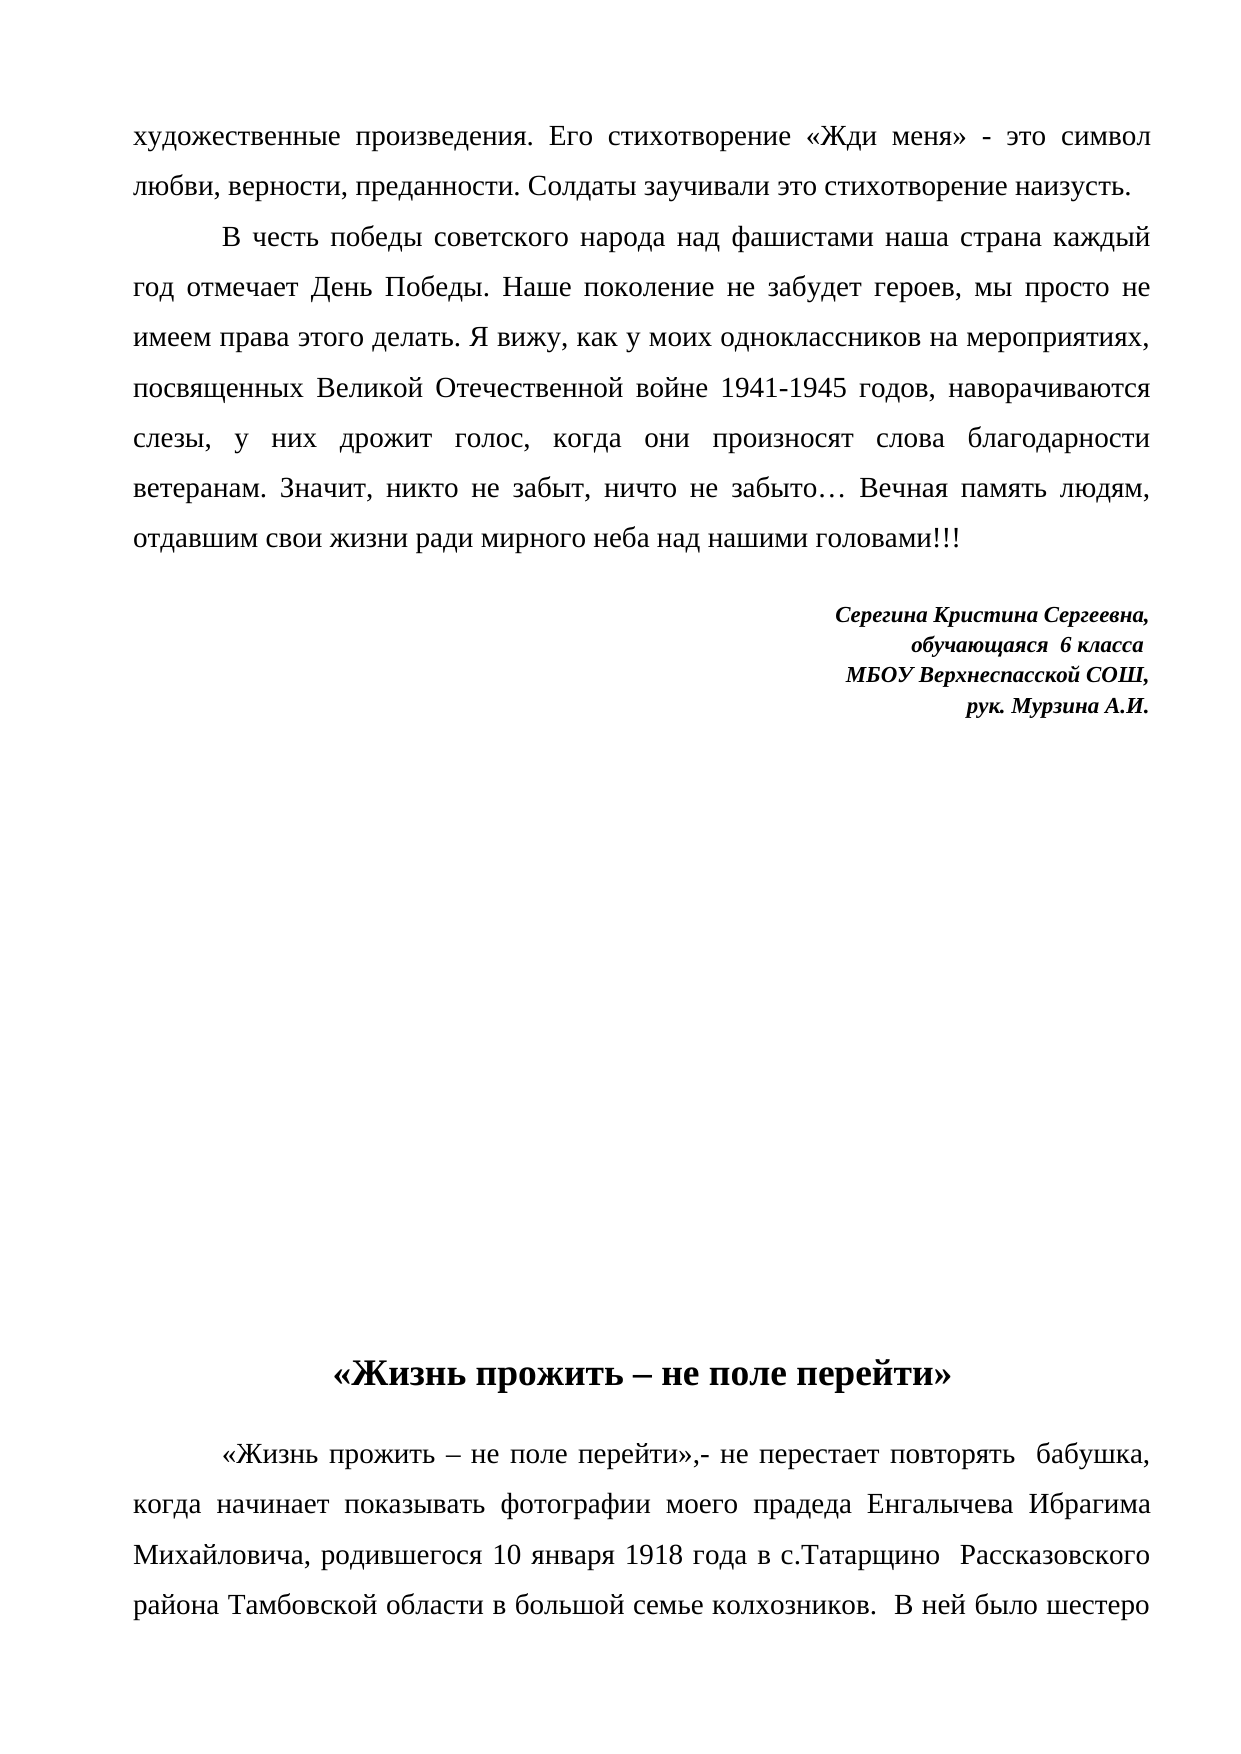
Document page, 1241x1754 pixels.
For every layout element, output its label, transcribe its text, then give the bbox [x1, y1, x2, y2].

text рук. Мурзина А.И. [133, 692, 1152, 718]
text МБОУ Верхнеспасской СОШ, [133, 662, 1152, 688]
text Серегина Кристина Сергеевна, [133, 601, 1152, 627]
text художественные произведения. Его стихотворение «Жди меня» - это символ любви, верности, преданности. Солдаты заучивали это стихотворение наизусть. [133, 118, 1152, 202]
text «Жизнь прожить – не поле перейти»,- не перестает повторять бабушка, когда начинает показывать фотографии моего прадеда Енгалычева Ибрагима Михайловича, родившегося 10 января 1918 года в с.Татарщино Рассказовского района Тамбовской области в большой семье колхозников. В ней было шестеро [133, 1436, 1152, 1621]
text «Жизнь прожить – не поле перейти» [133, 1351, 1152, 1394]
text В честь победы советского народа над фашистами наша страна каждый год отмечает День Победы. Наше поколение не забудет героев, мы просто не имеем права этого делать. Я вижу, как у моих одноклассников на мероприятиях, посвященных Великой Отечественной войне 1941-1945 годов, наворачиваются слезы, у них дрожит голос, когда они произносят слова благодарности ветеранам. Значит, никто не забыт, ничто не забыто… Вечная память людям, отдавшим свои жизни ради мирного неба над нашими головами!!! [133, 219, 1152, 554]
text обучающаяся 6 класса [133, 631, 1152, 658]
